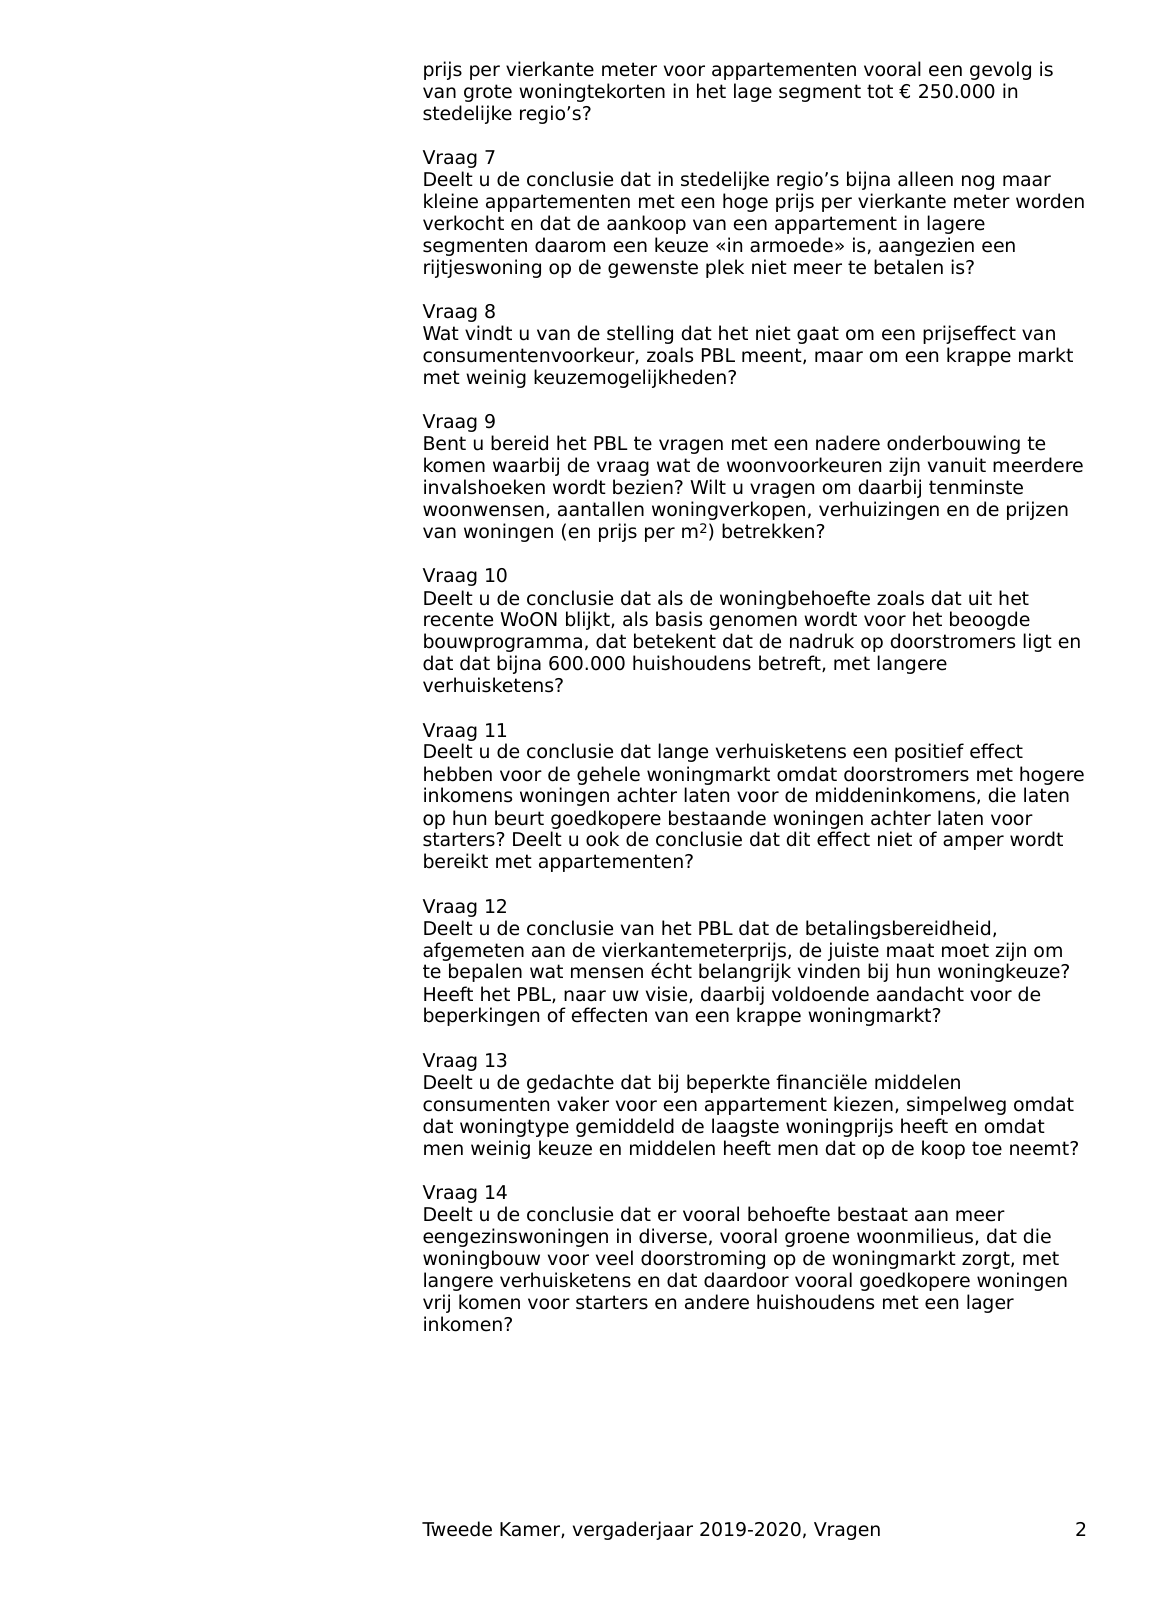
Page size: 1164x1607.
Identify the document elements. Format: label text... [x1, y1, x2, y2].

text Vraag 10 [422, 565, 1087, 587]
text Vraag 13 [422, 1049, 1087, 1072]
text Deelt u de conclusie van het PBL dat de betalingsbereidheid, afgemeten aan de vierkantemeterprijs, de juiste maat moet zijn om te bepalen wat mensen écht belangrijk vinden bij hun woningkeuze? Heeft het PBL, naar uw visie, daarbij voldoende aandacht voor de beperkingen of effecten van een krappe woningmarkt? [422, 917, 1087, 1027]
text prijs per vierkante meter voor appartementen vooral een gevolg is van grote woningtekorten in het lage segment tot € 250.000 in stedelijke regio’s? [422, 59, 1087, 125]
text Vraag 12 [422, 896, 1087, 917]
text Vraag 8 [422, 301, 1087, 323]
text Bent u bereid het PBL te vragen met een nadere onderbouwing te komen waarbij de vraag wat de woonvoorkeuren zijn vanuit meerdere invalshoeken wordt bezien? Wilt u vragen om daarbij tenminste woonwensen, aantallen woningverkopen, verhuizingen en de prijzen van woningen (en prijs per m2) betrekken? [422, 433, 1087, 543]
text Deelt u de gedachte dat bij beperkte financiële middelen consumenten vaker voor een appartement kiezen, simpelweg omdat dat woningtype gemiddeld de laagste woningprijs heeft en omdat men weinig keuze en middelen heeft men dat op de koop toe neemt? [422, 1072, 1087, 1159]
text Deelt u de conclusie dat lange verhuisketens een positief effect hebben voor de gehele woningmarkt omdat doorstromers met hogere inkomens woningen achter laten voor de middeninkomens, die laten op hun beurt goedkopere bestaande woningen achter laten voor starters? Deelt u ook de conclusie dat dit effect niet of amper wordt bereikt met appartementen? [422, 741, 1087, 873]
text Deelt u de conclusie dat er vooral behoefte bestaat aan meer eengezinswoningen in diverse, vooral groene woonmilieus, dat die woningbouw voor veel doorstroming op de woningmarkt zorgt, met langere verhuisketens en dat daardoor vooral goedkopere woningen vrij komen voor starters en andere huishoudens met een lager inkomen? [422, 1204, 1087, 1336]
text Vraag 14 [422, 1182, 1087, 1204]
text Vraag 11 [422, 719, 1087, 741]
text Deelt u de conclusie dat in stedelijke regio’s bijna alleen nog maar kleine appartementen met een hoge prijs per vierkante meter worden verkocht en dat de aankoop van een appartement in lagere segmenten daarom een keuze «in armoede» is, aangezien een rijtjeswoning op de gewenste plek niet meer te betalen is? [422, 169, 1087, 279]
text Vraag 7 [422, 147, 1087, 169]
text Wat vindt u van de stelling dat het niet gaat om een prijseffect van consumentenvoorkeur, zoals PBL meent, maar om een krappe markt met weinig keuzemogelijkheden? [422, 323, 1087, 389]
text Deelt u de conclusie dat als de woningbehoefte zoals dat uit het recente WoON blijkt, als basis genomen wordt voor het beoogde bouwprogramma, dat betekent dat de nadruk op doorstromers ligt en dat dat bijna 600.000 huishoudens betreft, met langere verhuisketens? [422, 587, 1087, 697]
text Vraag 9 [422, 411, 1087, 433]
